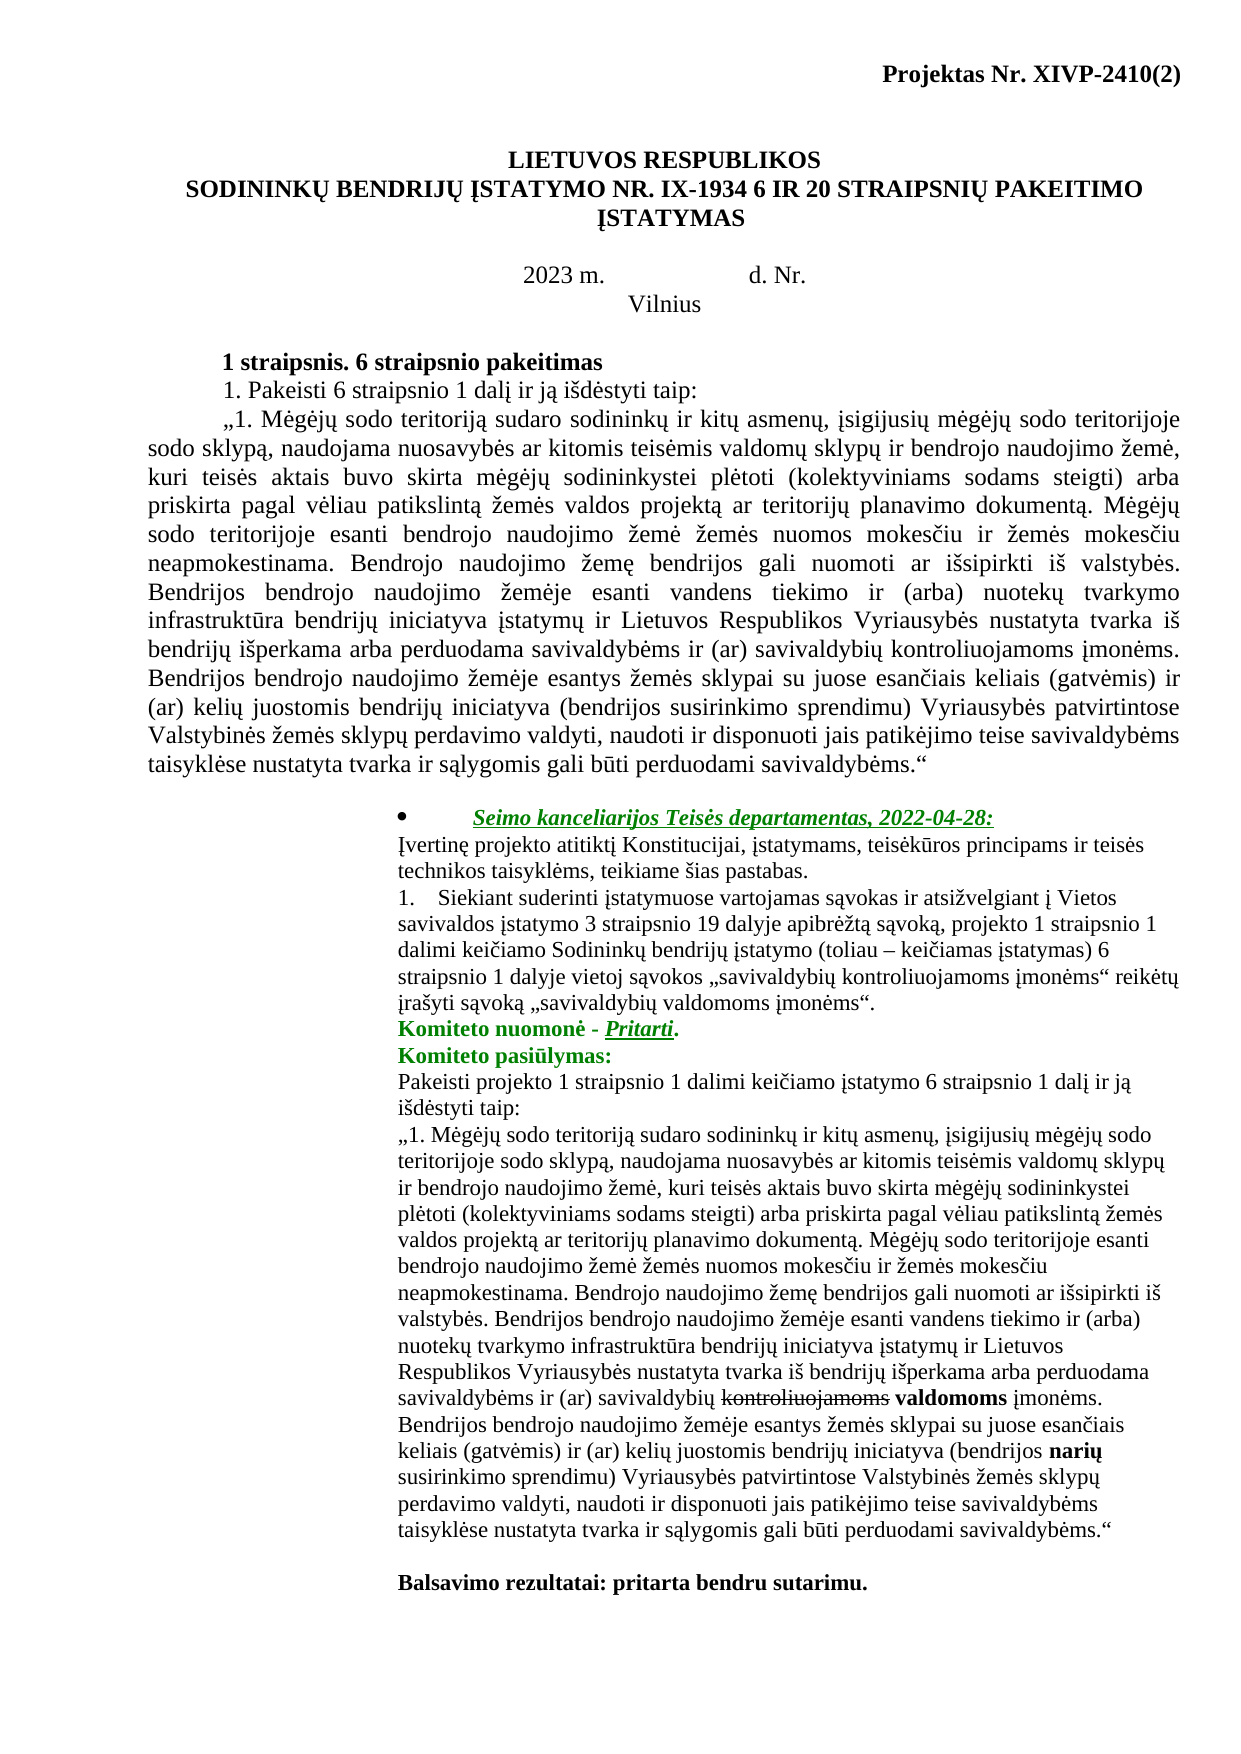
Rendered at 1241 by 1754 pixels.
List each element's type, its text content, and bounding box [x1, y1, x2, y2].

text Įvertinę projekto atitiktį Konstitucijai, įstatymams, teisėkūros principams ir teisės technikos taisyklėms, teikiame šias pastabas. [398, 831, 1181, 884]
text Pakeisti projekto 1 straipsnio 1 dalimi keičiamo įstatymo 6 straipsnio 1 dalį ir ją išdėstyti taip: [398, 1068, 1181, 1121]
text 1. Siekiant suderinti įstatymuose vartojamas sąvokas ir atsižvelgiant į Vietos savivaldos įstatymo 3 straipsnio 19 dalyje apibrėžtą sąvoką, projekto 1 straipsnio 1 dalimi keičiamo Sodininkų bendrijų įstatymo (toliau – keičiamas įstatymas) 6 straipsnio 1 dalyje vietoj sąvokos „savivaldybių kontroliuojamoms įmonėms“ reikėtų įrašyti sąvoką „savivaldybių valdomoms įmonėms“. [398, 884, 1181, 1015]
text „1. Mėgėjų sodo teritoriją sudaro sodininkų ir kitų asmenų, įsigijusių mėgėjų sodo teritorijoje sodo sklypą, naudojama nuosavybės ar kitomis teisėmis valdomų sklypų ir bendrojo naudojimo žemė, kuri teisės aktais buvo skirta mėgėjų sodininkystei plėtoti (kolektyviniams sodams steigti) arba priskirta pagal vėliau patikslintą žemės valdos projektą ar teritorijų planavimo dokumentą. Mėgėjų sodo teritorijoje esanti bendrojo naudojimo žemė žemės nuomos mokesčiu ir žemės mokesčiu neapmokestinama. Bendrojo naudojimo žemę bendrijos gali nuomoti ar išsipirkti iš valstybės. Bendrijos bendrojo naudojimo žemėje esanti vandens tiekimo ir (arba) nuotekų tvarkymo infrastruktūra bendrijų iniciatyva įstatymų ir Lietuvos Respublikos Vyriausybės nustatyta tvarka iš bendrijų išperkama arba perduodama savivaldybėms ir (ar) savivaldybių kontroliuojamoms įmonėms. Bendrijos bendrojo naudojimo žemėje esantys žemės sklypai su juose esančiais keliais (gatvėmis) ir (ar) kelių juostomis bendrijų iniciatyva (bendrijos susirinkimo sprendimu) Vyriausybės patvirtintose Valstybinės žemės sklypų perdavimo valdyti, naudoti ir disponuoti jais patikėjimo teise savivaldybėms taisyklėse nustatyta tvarka ir sąlygomis gali būti perduodami savivaldybėms.“ [148, 404, 1181, 778]
text LIETUVOS RESPUBLIKOS [148, 145, 1181, 174]
text 2023 m. d. Nr. [148, 260, 1181, 289]
list Seimo kanceliarijos Teisės departamentas, 2022-04-28: [398, 804, 1181, 831]
text 1. Pakeisti 6 straipsnio 1 dalį ir ją išdėstyti taip: [223, 375, 1181, 404]
text Vilnius [148, 289, 1181, 318]
text Komiteto pasiūlymas: [398, 1042, 1181, 1068]
text Komiteto nuomonė - Pritarti. [398, 1015, 1181, 1042]
text „1. Mėgėjų sodo teritoriją sudaro sodininkų ir kitų asmenų, įsigijusių mėgėjų sodo teritorijoje sodo sklypą, naudojama nuosavybės ar kitomis teisėmis valdomų sklypų ir bendrojo naudojimo žemė, kuri teisės aktais buvo skirta mėgėjų sodininkystei plėtoti (kolektyviniams sodams steigti) arba priskirta pagal vėliau patikslintą žemės valdos projektą ar teritorijų planavimo dokumentą. Mėgėjų sodo teritorijoje esanti bendrojo naudojimo žemė žemės nuomos mokesčiu ir žemės mokesčiu neapmokestinama. Bendrojo naudojimo žemę bendrijos gali nuomoti ar išsipirkti iš valstybės. Bendrijos bendrojo naudojimo žemėje esanti vandens tiekimo ir (arba) nuotekų tvarkymo infrastruktūra bendrijų iniciatyva įstatymų ir Lietuvos Respublikos Vyriausybės nustatyta tvarka iš bendrijų išperkama arba perduodama savivaldybėms ir (ar) savivaldybių kontroliuojamoms valdomoms įmonėms. Bendrijos bendrojo naudojimo žemėje esantys žemės sklypai su juose esančiais keliais (gatvėmis) ir (ar) kelių juostomis bendrijų iniciatyva (bendrijos narių susirinkimo sprendimu) Vyriausybės patvirtintose Valstybinės žemės sklypų perdavimo valdyti, naudoti ir disponuoti jais patikėjimo teise savivaldybėms taisyklėse nustatyta tvarka ir sąlygomis gali būti perduodami savivaldybėms.“ [398, 1121, 1181, 1542]
text 1 straipsnis. 6 straipsnio pakeitimas [148, 347, 1181, 375]
text Projektas Nr. XIVP-2410(2) [871, 59, 1181, 88]
text Balsavimo rezultatai: pritarta bendru sutarimu. [398, 1569, 1181, 1595]
text ĮSTATYMAS [148, 203, 1181, 232]
text SODININKŲ BENDRIJŲ ĮSTATYMO NR. IX-1934 6 IR 20 STRAIPSNIŲ PAKEITIMO [148, 174, 1181, 203]
